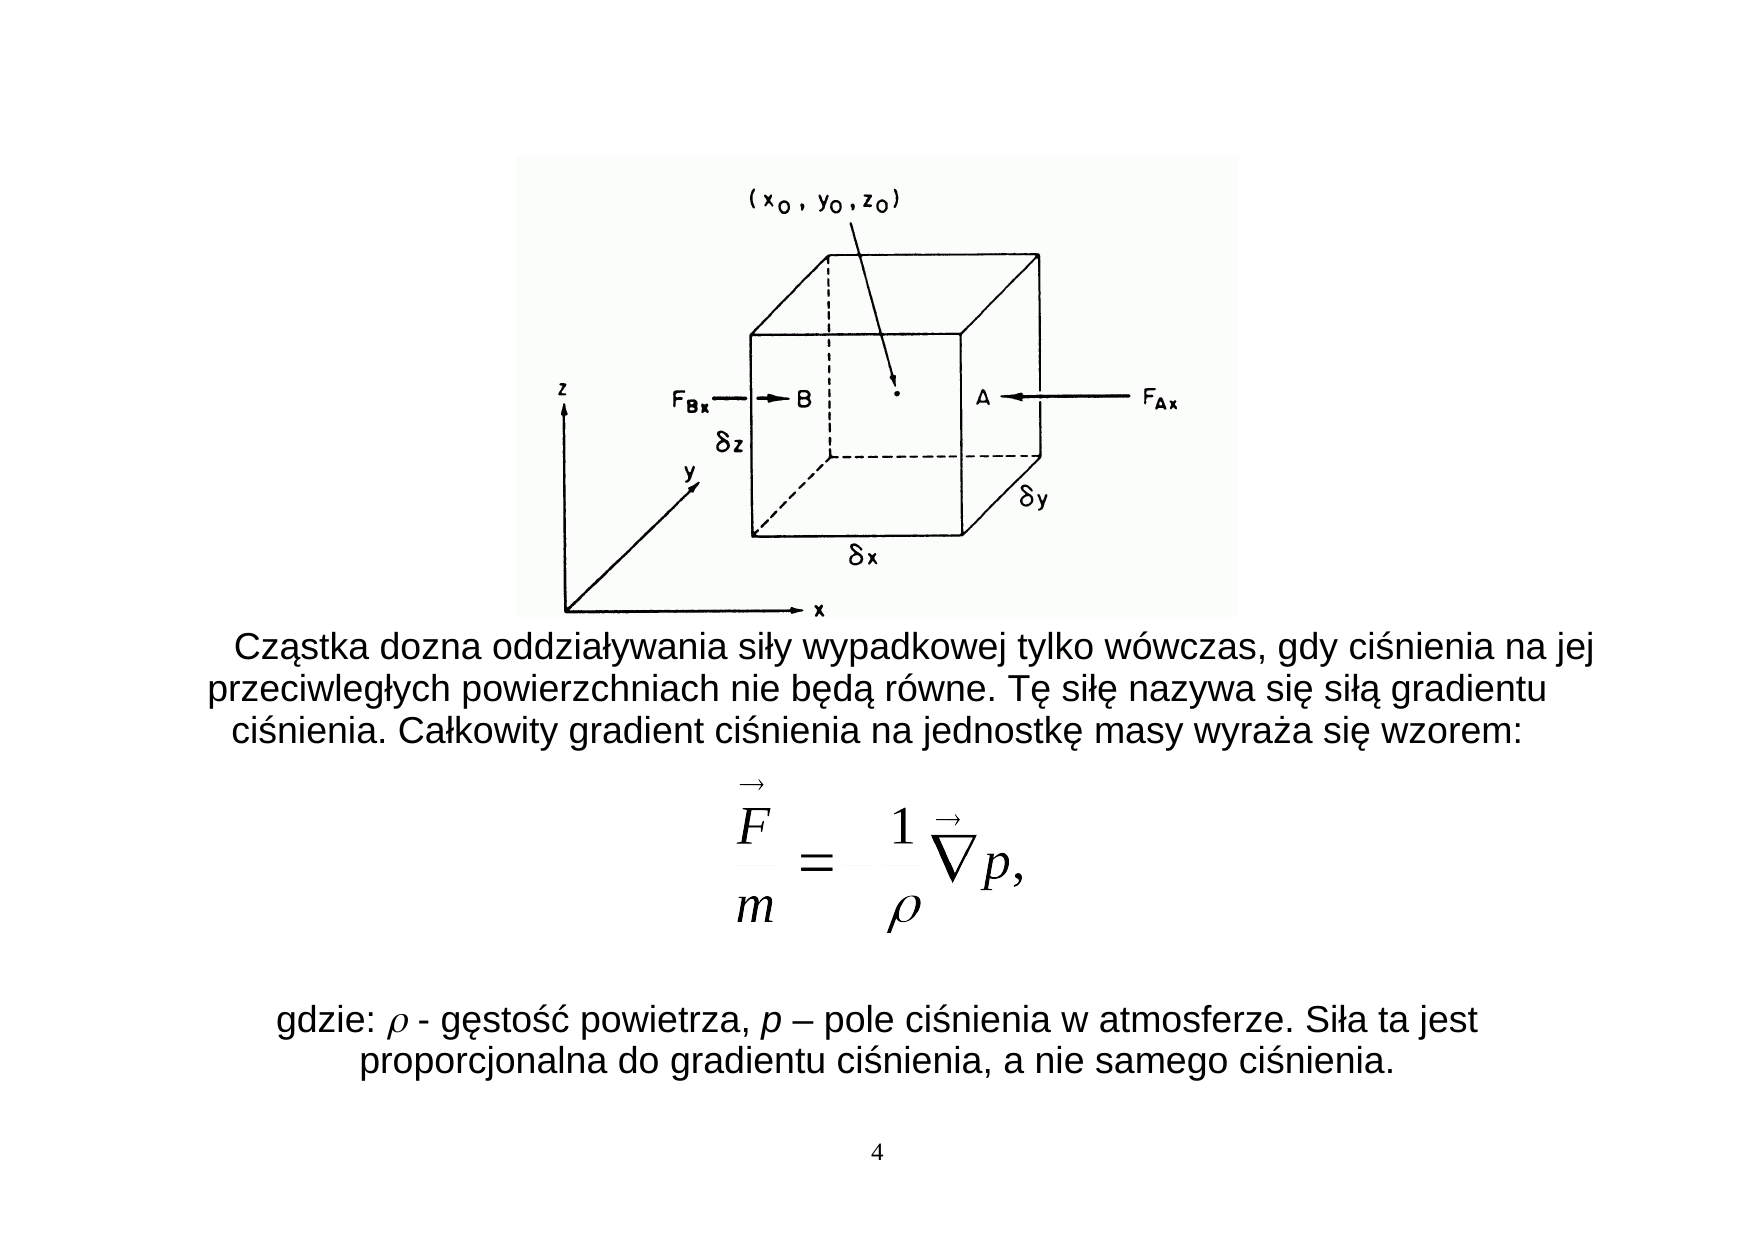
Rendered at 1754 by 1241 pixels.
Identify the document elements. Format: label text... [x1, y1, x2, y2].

text Cząstka dozna oddziaływania siły wypadkowej tylko wówczas, gdy ciśnienia na jej przeciwległych powierzchniach nie będą równe. Tę siłę nazywa się siłą gradientu ciśnienia. Całkowity gradient ciśnienia na jednostkę masy wyraża się wzorem: [148, 626, 1606, 751]
text gdzie:  - gęstość powietrza, p – pole ciśnienia w atmosferze. Siła ta jest proporcjonalna do gradientu ciśnienia, a nie samego ciśnienia. [148, 998, 1606, 1082]
picture [515, 156, 1239, 617]
